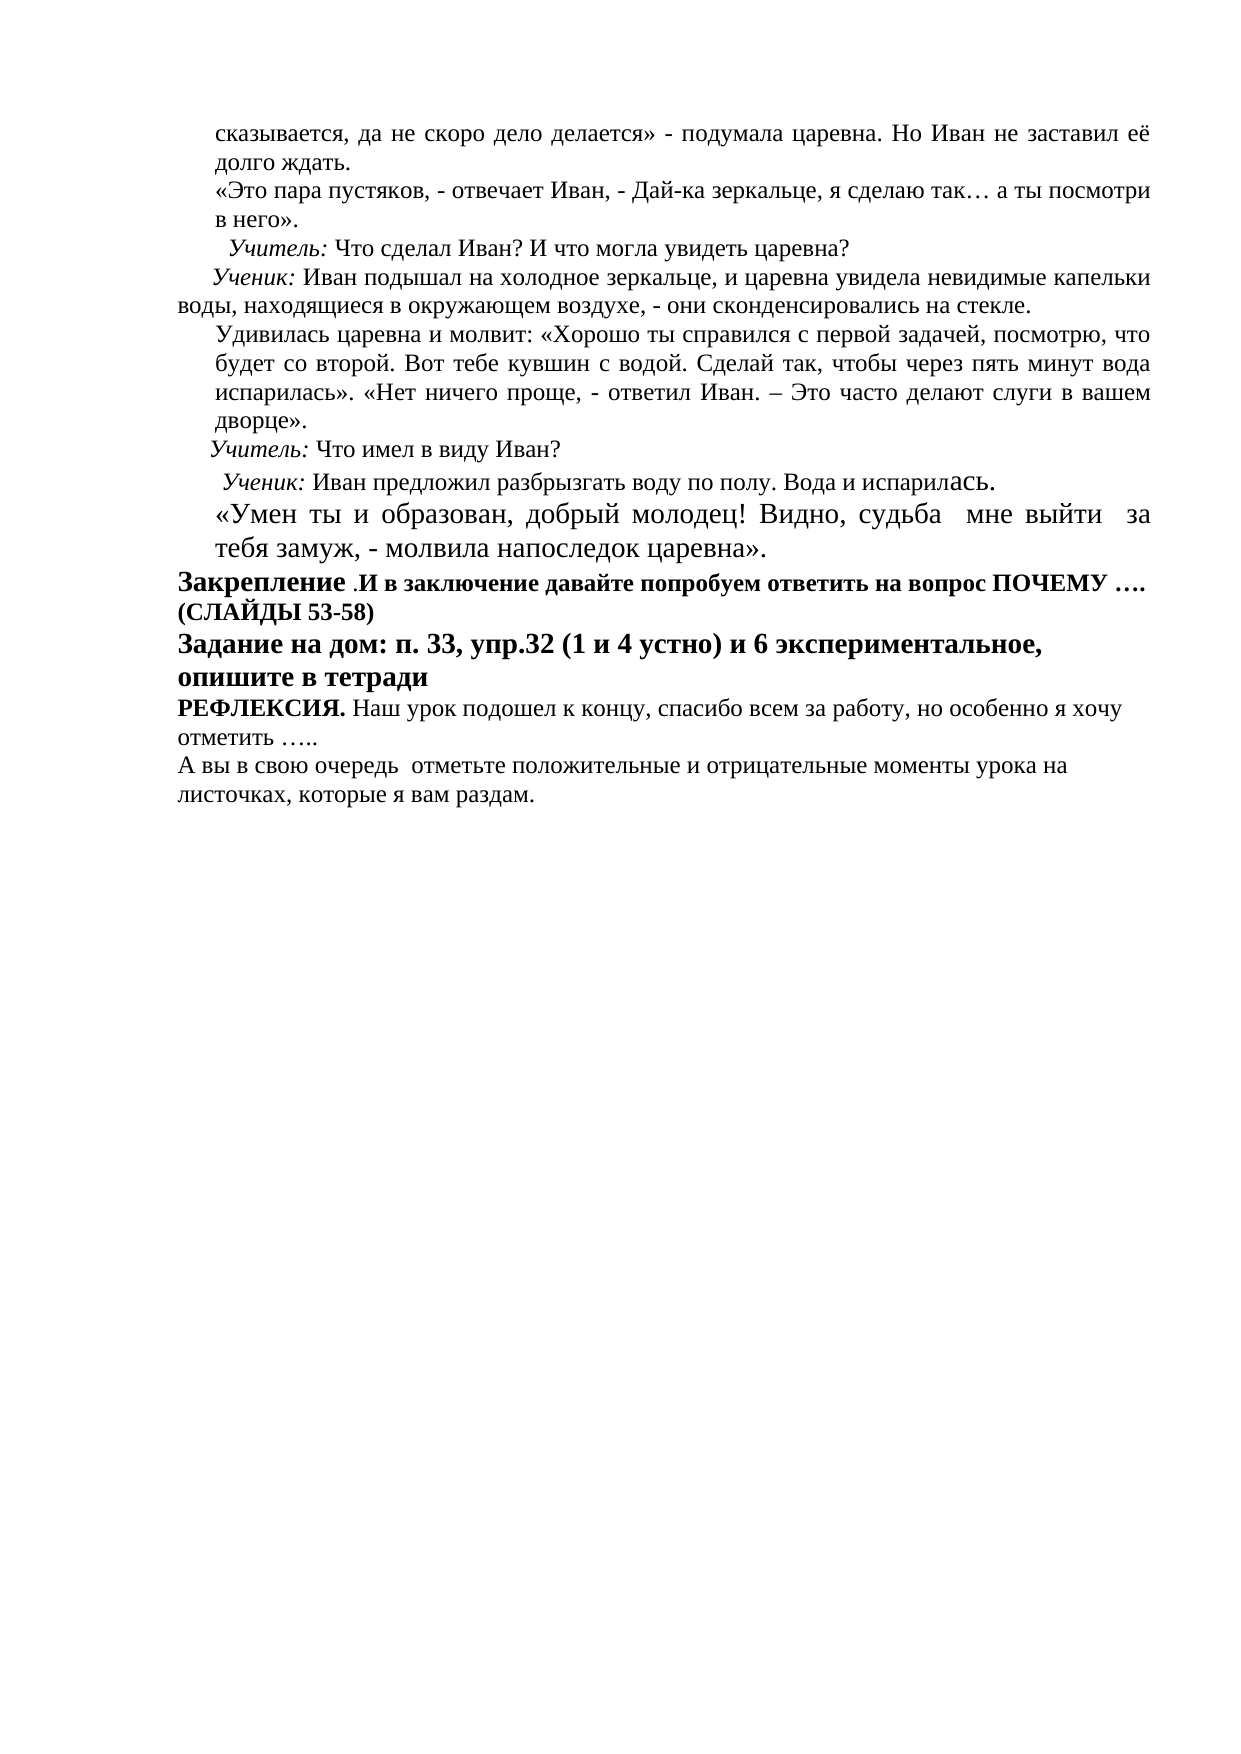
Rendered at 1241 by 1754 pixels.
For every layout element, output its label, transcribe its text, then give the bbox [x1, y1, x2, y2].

text Учитель: Что имел в виду Иван? [177, 434, 1152, 463]
text Ученик: Иван подышал на холодное зеркальце, и царевна увидела невидимые капельки воды, находящиеся в окружающем воздухе, - они сконденсировались на стекле. [177, 262, 1152, 319]
text РЕФЛЕКСИЯ. Наш урок подошел к концу, спасибо всем за работу, но особенно я хочу отметить ….. [177, 693, 1152, 751]
text Задание на дом: п. 33, упр.32 (1 и 4 устно) и 6 экспериментальное, опишите в тетради [177, 626, 1152, 693]
text сказывается, да не скоро дело делается» - подумала царевна. Но Иван не заставил её долго ждать. [215, 118, 1152, 176]
text «Это пара пустяков, - отвечает Иван, - Дай-ка зеркальце, я сделаю так… а ты посмотри в него». [215, 176, 1152, 233]
text Учитель: Что сделал Иван? И что могла увидеть царевна? [215, 233, 1152, 262]
text Удивилась царевна и молвит: «Хорошо ты справился с первой задачей, посмотрю, что будет со второй. Вот тебе кувшин с водой. Сделай так, чтобы через пять минут вода испарилась». «Нет ничего проще, - ответил Иван. – Это часто делают слуги в вашем дворце». [215, 319, 1152, 434]
text Ученик: Иван предложил разбрызгать воду по полу. Вода и испарилась. [177, 463, 1152, 497]
text «Умен ты и образован, добрый молодец! Видно, судьба мне выйти за тебя замуж, - молвила напоследок царевна». [215, 497, 1152, 564]
text А вы в свою очередь отметьте положительные и отрицательные моменты урока на листочках, которые я вам раздам. [177, 751, 1152, 808]
text Закрепление .И в заключение давайте попробуем ответить на вопрос ПОЧЕМУ ….(СЛАЙДЫ 53-58) [177, 564, 1152, 626]
